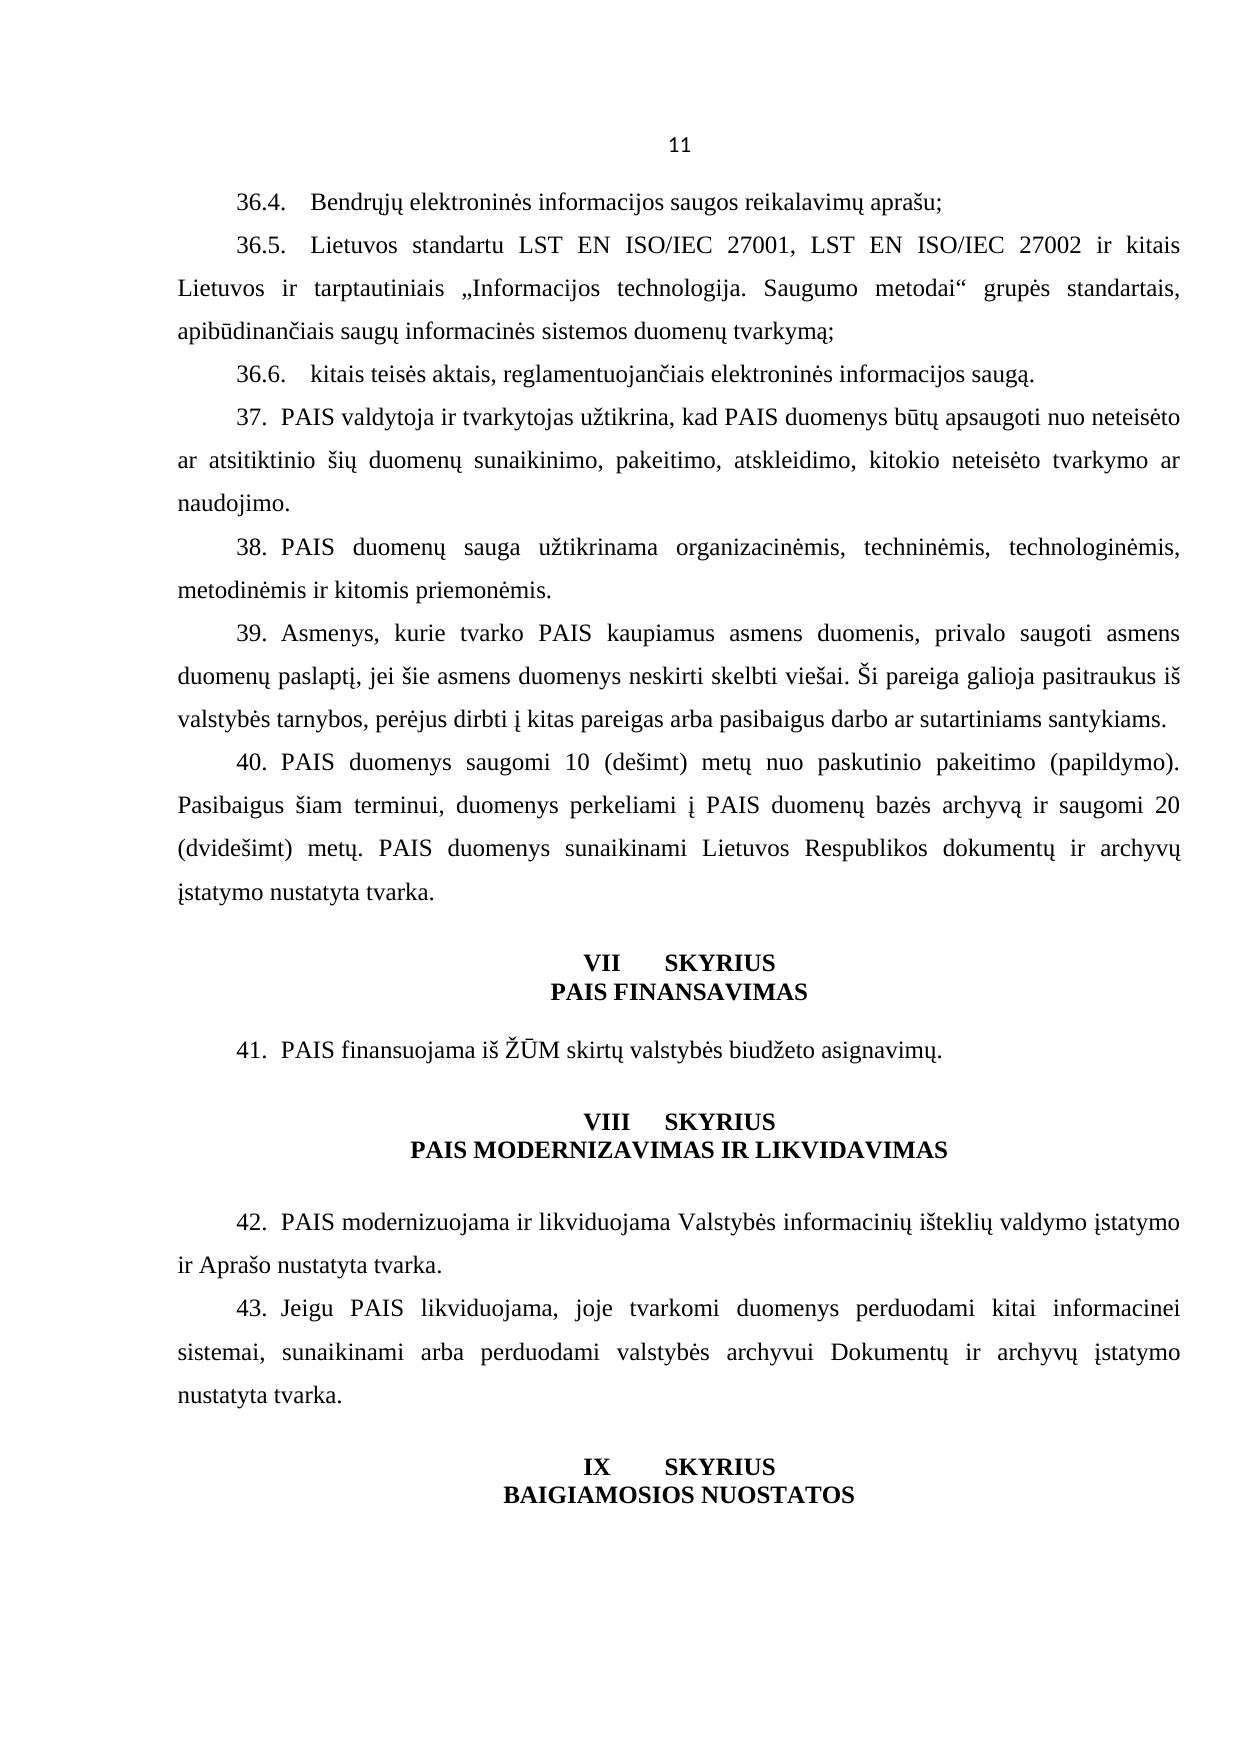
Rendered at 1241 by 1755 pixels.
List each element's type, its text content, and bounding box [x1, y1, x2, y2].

text PAIS FINANSAVIMAS [177, 977, 1181, 1006]
text VIII SKYRIUS [177, 1107, 1181, 1135]
text IX SKYRIUS [177, 1452, 1181, 1480]
text PAIS MODERNIZAVIMAS IR LIKVIDAVIMAS [177, 1135, 1181, 1164]
text 37. PAIS valdytoja ir tvarkytojas užtikrina, kad PAIS duomenys būtų apsaugoti nuo neteisėto ar atsitiktinio šių duomenų sunaikinimo, pakeitimo, atskleidimo, kitokio neteisėto tvarkymo ar naudojimo. [177, 402, 1181, 517]
text 40. PAIS duomenys saugomi 10 (dešimt) metų nuo paskutinio pakeitimo (papildymo). Pasibaigus šiam terminui, duomenys perkeliami į PAIS duomenų bazės archyvą ir saugomi 20 (dvidešimt) metų. PAIS duomenys sunaikinami Lietuvos Respublikos dokumentų ir archyvų įstatymo nustatyta tvarka. [177, 747, 1181, 905]
text 36.5. Lietuvos standartu LST EN ISO/IEC 27001, LST EN ISO/IEC 27002 ir kitais Lietuvos ir tarptautiniais „Informacijos technologija. Saugumo metodai“ grupės standartais, apibūdinančiais saugų informacinės sistemos duomenų tvarkymą; [177, 230, 1181, 345]
text 42. PAIS modernizuojama ir likviduojama Valstybės informacinių išteklių valdymo įstatymo ir Aprašo nustatyta tvarka. [177, 1207, 1181, 1279]
text 36.6. kitais teisės aktais, reglamentuojančiais elektroninės informacijos saugą. [177, 359, 1181, 388]
text VII SKYRIUS [177, 948, 1181, 977]
text 41. PAIS finansuojama iš ŽŪM skirtų valstybės biudžeto asignavimų. [177, 1035, 1181, 1063]
text 38. PAIS duomenų sauga užtikrinama organizacinėmis, techninėmis, technologinėmis, metodinėmis ir kitomis priemonėmis. [177, 532, 1181, 603]
text 36.4. Bendrųjų elektroninės informacijos saugos reikalavimų aprašu; [177, 187, 1181, 215]
text BAIGIAMOSIOS NUOSTATOS [177, 1480, 1181, 1509]
text 43. Jeigu PAIS likviduojama, joje tvarkomi duomenys perduodami kitai informacinei sistemai, sunaikinami arba perduodami valstybės archyvui Dokumentų ir archyvų įstatymo nustatyta tvarka. [177, 1293, 1181, 1408]
text 39. Asmenys, kurie tvarko PAIS kaupiamus asmens duomenis, privalo saugoti asmens duomenų paslaptį, jei šie asmens duomenys neskirti skelbti viešai. Ši pareiga galioja pasitraukus iš valstybės tarnybos, perėjus dirbti į kitas pareigas arba pasibaigus darbo ar sutartiniams santykiams. [177, 618, 1181, 733]
